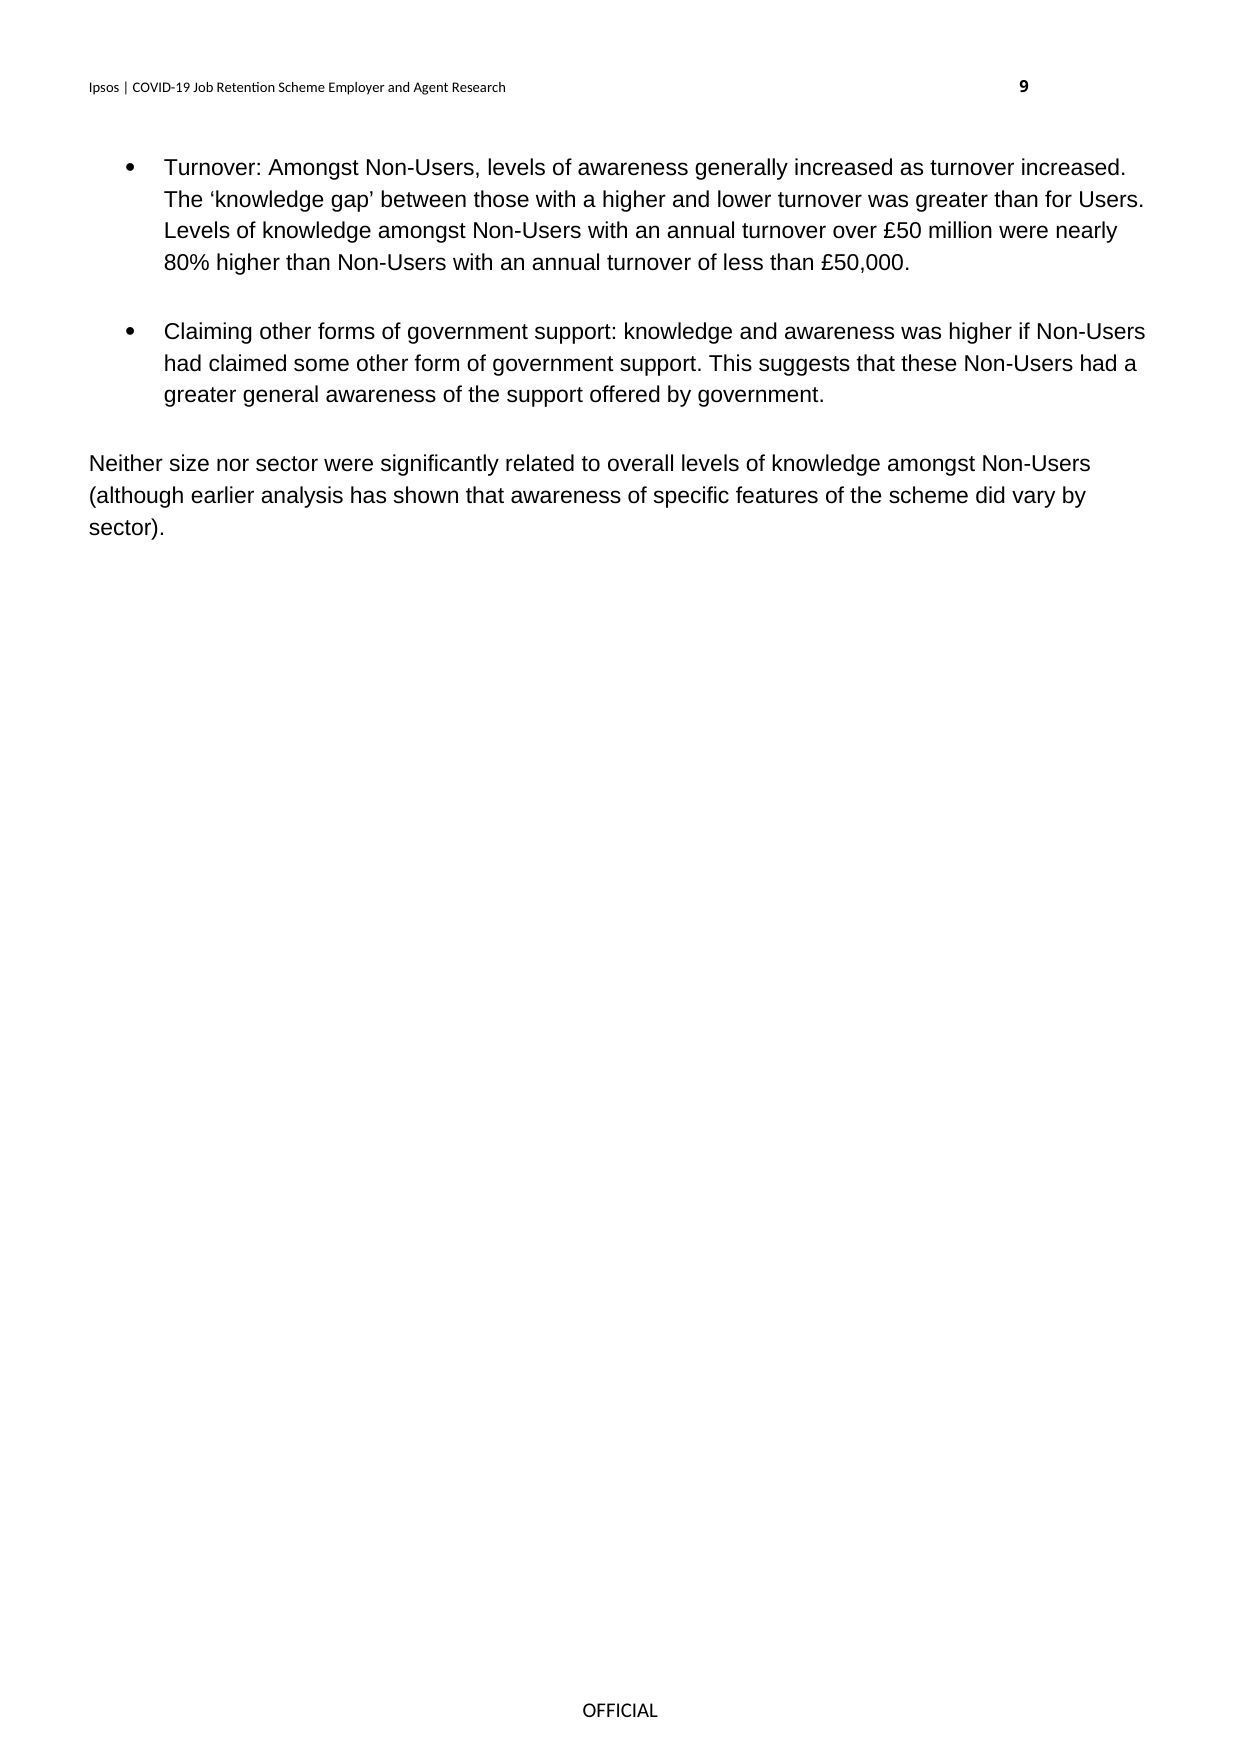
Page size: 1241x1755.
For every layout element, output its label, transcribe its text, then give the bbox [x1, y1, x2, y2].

list Neither size nor sector were significantly related to overall levels of knowledge amongst Non-Users (although earlier analysis has shown that awareness of specific features of the scheme did vary by sector). [89, 450, 1152, 540]
list Claiming other forms of government support: knowledge and awareness was higher if Non-Users had claimed some other form of government support. This suggests that these Non-Users had a greater general awareness of the support offered by government. [126, 318, 1152, 408]
list Turnover: Amongst Non-Users, levels of awareness generally increased as turnover increased. The ‘knowledge gap’ between those with a higher and lower turnover was greater than for Users. Levels of knowledge amongst Non-Users with an annual turnover over £50 million were nearly 80% higher than Non-Users with an annual turnover of less than £50,000. [126, 154, 1152, 275]
